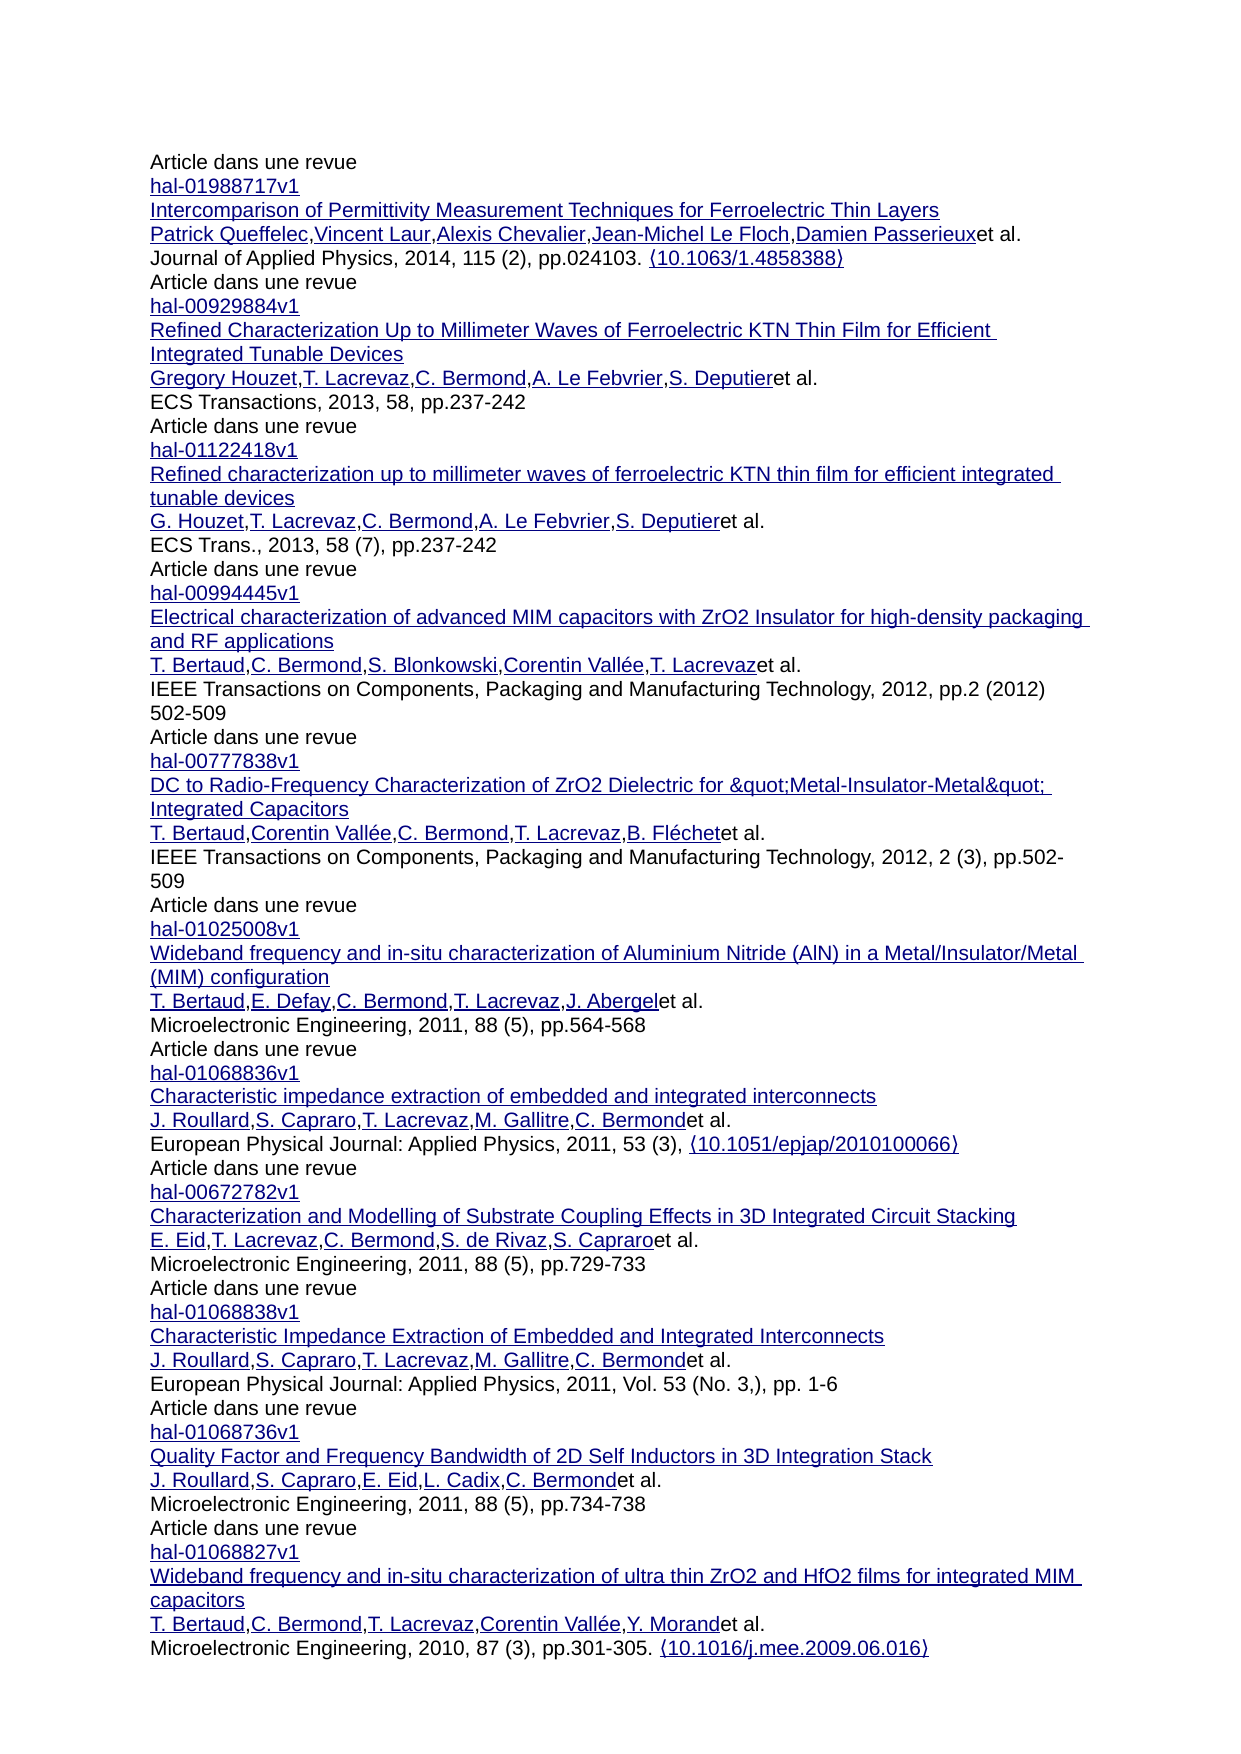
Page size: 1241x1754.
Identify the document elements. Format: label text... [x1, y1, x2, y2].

table_cell Refined characterization up to millimeter waves of ferroelectric KTN thin film for efficient integrated tunable devices G. Houzet,T. Lacrevaz,C. Bermond,A. Le Febvrier,S. Deputieret al. ECS Trans., 2013, 58 (7), pp.237-242 Article dans une revue hal-00994445v1 [150, 461, 1090, 605]
table_cell DC to Radio-Frequency Characterization of ZrO2 Dielectric for &quot;Metal-Insulator-Metal&quot; Integrated Capacitors T. Bertaud,Corentin Vallée,C. Bermond,T. Lacrevaz,B. Fléchetet al. IEEE Transactions on Components, Packaging and Manufacturing Technology, 2012, 2 (3), pp.502-509 Article dans une revue hal-01025008v1 [150, 773, 1090, 941]
table_cell Article dans une revue hal-01988717v1 [150, 150, 1090, 198]
table_cell Characterization and Modelling of Substrate Coupling Effects in 3D Integrated Circuit Stacking E. Eid,T. Lacrevaz,C. Bermond,S. de Rivaz,S. Capraroet al. Microelectronic Engineering, 2011, 88 (5), pp.729-733 Article dans une revue hal-01068838v1 [150, 1204, 1090, 1324]
table_cell Wideband frequency and in-situ characterization of ultra thin ZrO2 and HfO2 films for integrated MIM capacitors T. Bertaud,C. Bermond,T. Lacrevaz,Corentin Vallée,Y. Morandet al. Microelectronic Engineering, 2010, 87 (3), pp.301-305. ⟨10.1016/j.mee.2009.06.016⟩ [150, 1564, 1090, 1659]
table_cell Quality Factor and Frequency Bandwidth of 2D Self Inductors in 3D Integration Stack J. Roullard,S. Capraro,E. Eid,L. Cadix,C. Bermondet al. Microelectronic Engineering, 2011, 88 (5), pp.734-738 Article dans une revue hal-01068827v1 [150, 1444, 1090, 1563]
table_cell Electrical characterization of advanced MIM capacitors with ZrO2 Insulator for high-density packaging [150, 605, 1090, 626]
table_cell Refined Characterization Up to Millimeter Waves of Ferroelectric KTN Thin Film for Efficient Integrated Tunable Devices Gregory Houzet,T. Lacrevaz,C. Bermond,A. Le Febvrier,S. Deputieret al. ECS Transactions, 2013, 58, pp.237-242 Article dans une revue hal-01122418v1 [150, 318, 1090, 461]
table_cell Intercomparison of Permittivity Measurement Techniques for Ferroelectric Thin Layers Patrick Queffelec,Vincent Laur,Alexis Chevalier,Jean-Michel Le Floch,Damien Passerieuxet al. Journal of Applied Physics, 2014, 115 (2), pp.024103. ⟨10.1063/1.4858388⟩ Article dans une revue hal-00929884v1 [150, 198, 1090, 318]
table_cell Characteristic Impedance Extraction of Embedded and Integrated Interconnects J. Roullard,S. Capraro,T. Lacrevaz,M. Gallitre,C. Bermondet al. European Physical Journal: Applied Physics, 2011, Vol. 53 (No. 3,), pp. 1-6 Article dans une revue hal-01068736v1 [150, 1324, 1090, 1444]
table_cell Wideband frequency and in-situ characterization of Aluminium Nitride (AlN) in a Metal/Insulator/Metal (MIM) configuration T. Bertaud,E. Defay,C. Bermond,T. Lacrevaz,J. Abergelet al. Microelectronic Engineering, 2011, 88 (5), pp.564-568 Article dans une revue hal-01068836v1 [150, 941, 1090, 1084]
table_cell and RF applications T. Bertaud,C. Bermond,S. Blonkowski,Corentin Vallée,T. Lacrevazet al. IEEE Transactions on Components, Packaging and Manufacturing Technology, 2012, pp.2 (2012) 502-509 Article dans une revue hal-00777838v1 [150, 627, 1090, 773]
table_cell Characteristic impedance extraction of embedded and integrated interconnects J. Roullard,S. Capraro,T. Lacrevaz,M. Gallitre,C. Bermondet al. European Physical Journal: Applied Physics, 2011, 53 (3), ⟨10.1051/epjap/2010100066⟩ Article dans une revue hal-00672782v1 [150, 1084, 1090, 1204]
